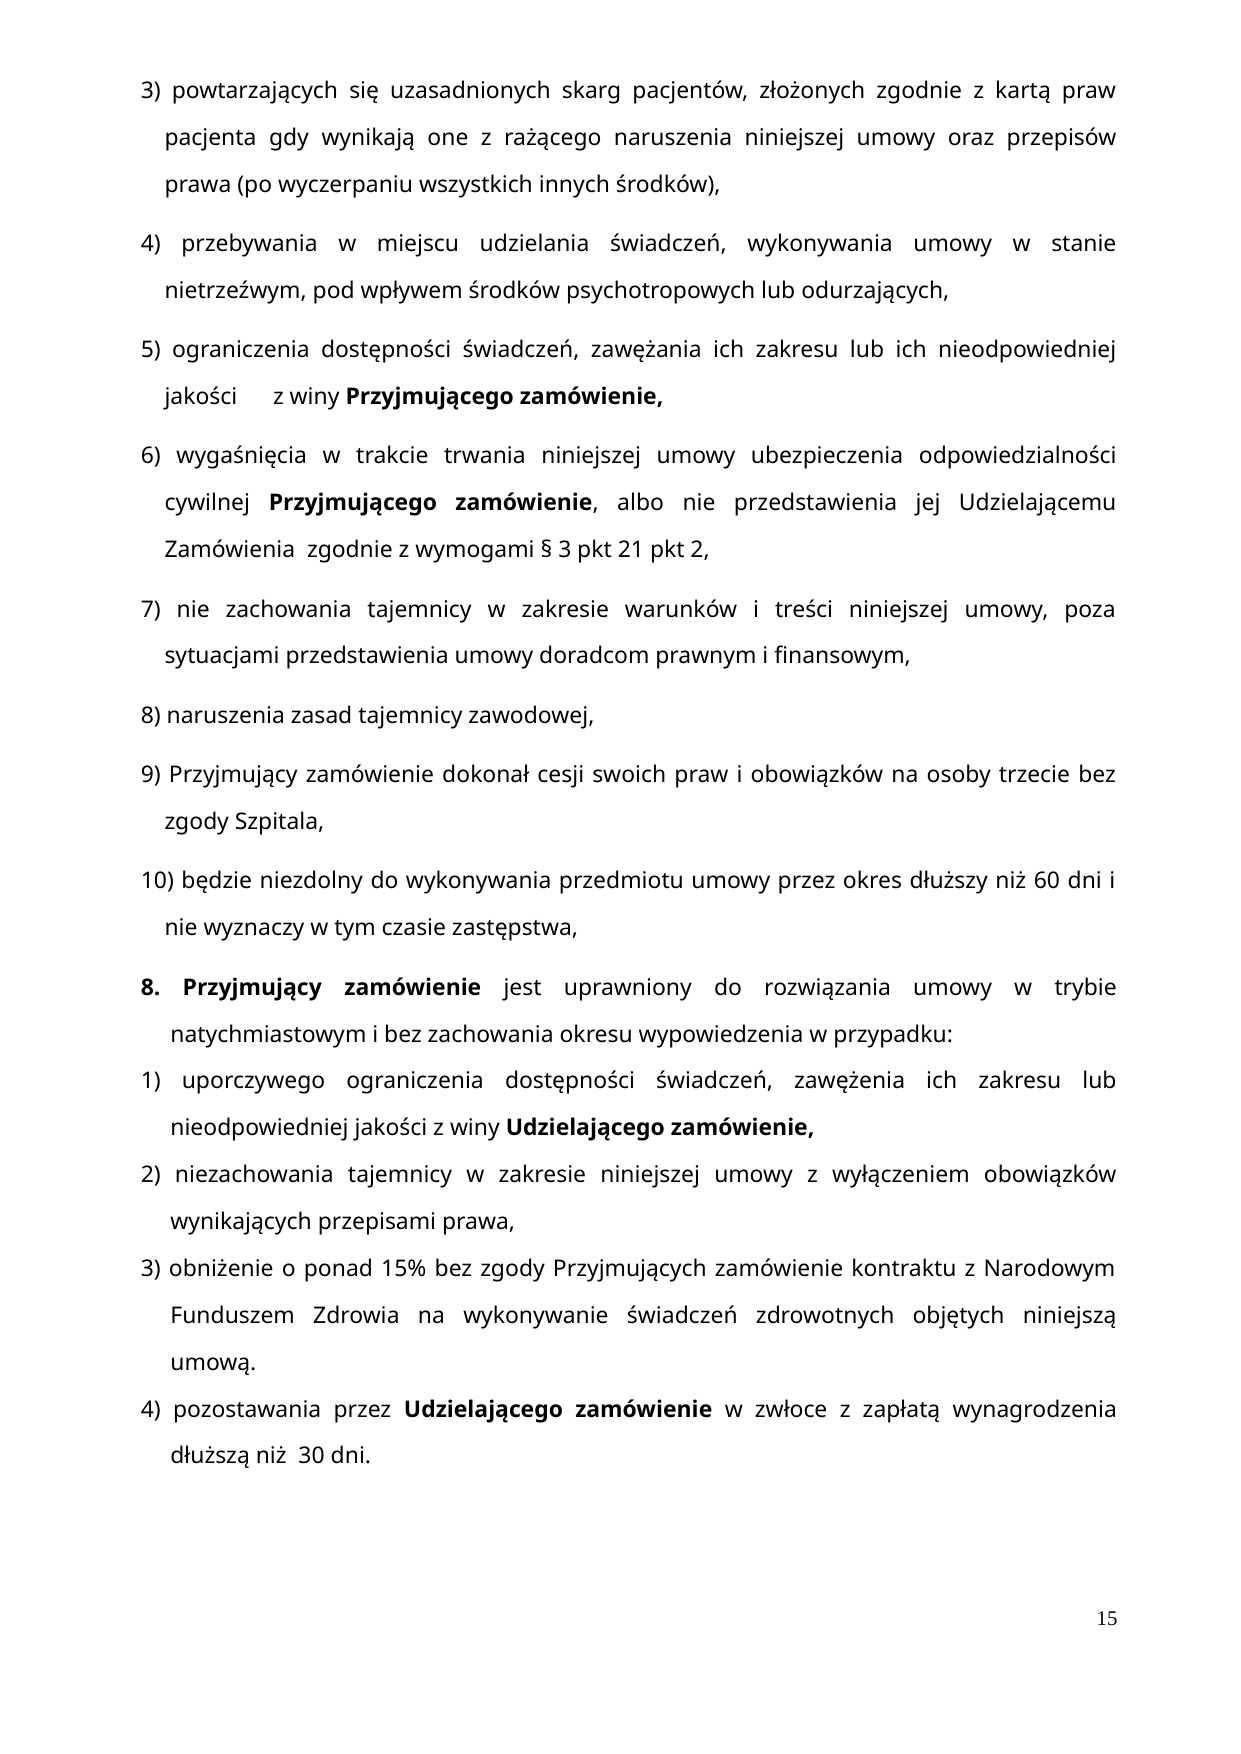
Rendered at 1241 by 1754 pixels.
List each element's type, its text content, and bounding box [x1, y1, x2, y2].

text 5) ograniczenia dostępności świadczeń, zawężania ich zakresu lub ich nieodpowiedniej jakości z winy Przyjmującego zamówienie, [141, 333, 1117, 411]
text 1) uporczywego ograniczenia dostępności świadczeń, zawężenia ich zakresu lub nieodpowiedniej jakości z winy Udzielającego zamówienie, [141, 1064, 1117, 1142]
text 10) będzie niezdolny do wykonywania przedmiotu umowy przez okres dłuższy niż 60 dni i nie wyznaczy w tym czasie zastępstwa, [141, 864, 1117, 942]
text 2) niezachowania tajemnicy w zakresie niniejszej umowy z wyłączeniem obowiązków wynikających przepisami prawa, [141, 1158, 1117, 1236]
text 7) nie zachowania tajemnicy w zakresie warunków i treści niniejszej umowy, poza sytuacjami przedstawienia umowy doradcom prawnym i finansowym, [141, 592, 1117, 671]
text 3) powtarzających się uzasadnionych skarg pacjentów, złożonych zgodnie z kartą praw pacjenta gdy wynikają one z rażącego naruszenia niniejszej umowy oraz przepisów prawa (po wyczerpaniu wszystkich innych środków), [141, 74, 1117, 199]
text 9) Przyjmujący zamówienie dokonał cesji swoich praw i obowiązków na osoby trzecie bez zgody Szpitala, [141, 758, 1117, 836]
text 4) pozostawania przez Udzielającego zamówienie w zwłoce z zapłatą wynagrodzenia dłuższą niż 30 dni. [141, 1392, 1117, 1471]
text 8. Przyjmujący zamówienie jest uprawniony do rozwiązania umowy w trybie natychmiastowym i bez zachowania okresu wypowiedzenia w przypadku: [141, 971, 1117, 1049]
text 8) naruszenia zasad tajemnicy zawodowej, [141, 699, 1117, 730]
text 6) wygaśnięcia w trakcie trwania niniejszej umowy ubezpieczenia odpowiedzialności cywilnej Przyjmującego zamówienie, albo nie przedstawienia jej Udzielającemu Zamówienia zgodnie z wymogami § 3 pkt 21 pkt 2, [141, 439, 1117, 564]
text 3) obniżenie o ponad 15% bez zgody Przyjmujących zamówienie kontraktu z Narodowym Funduszem Zdrowia na wykonywanie świadczeń zdrowotnych objętych niniejszą umową. [141, 1252, 1117, 1377]
text 4) przebywania w miejscu udzielania świadczeń, wykonywania umowy w stanie nietrzeźwym, pod wpływem środków psychotropowych lub odurzających, [141, 227, 1117, 305]
